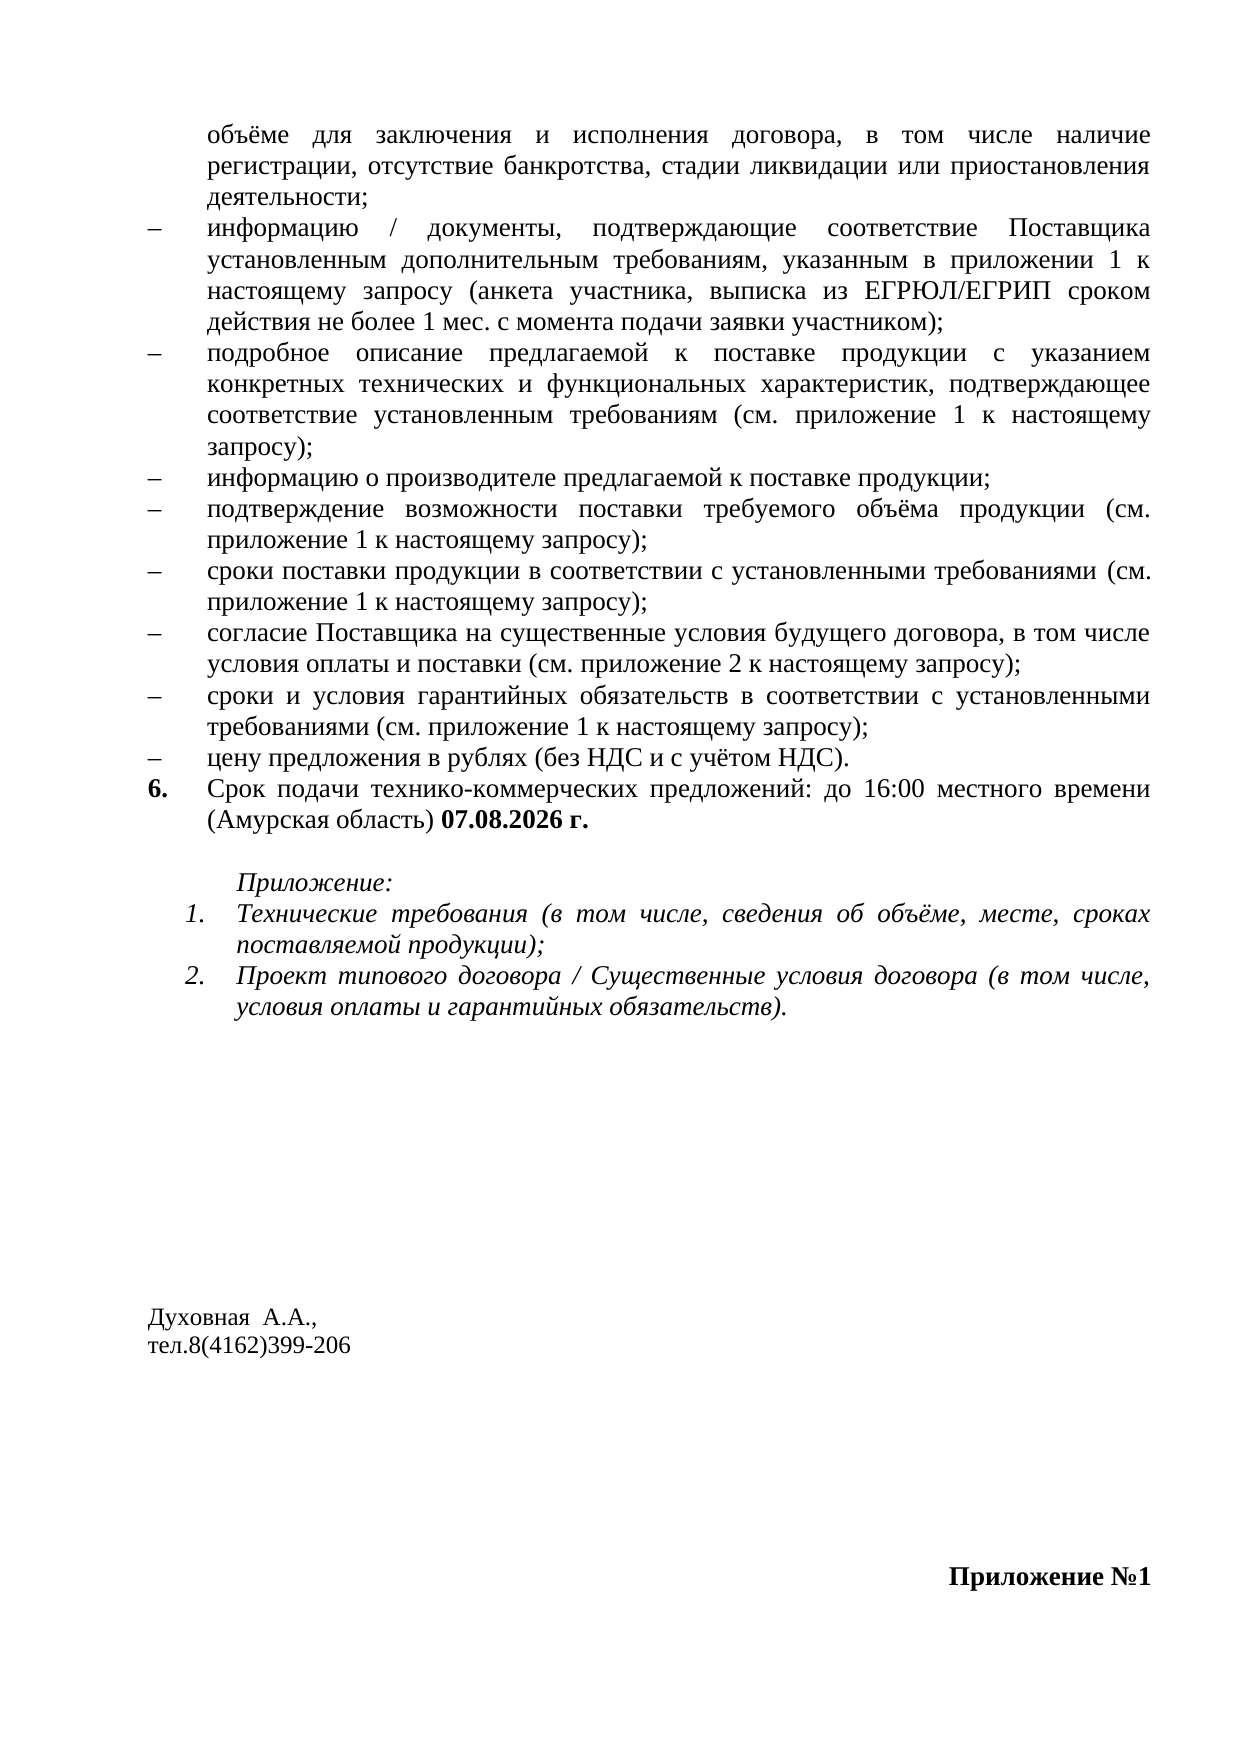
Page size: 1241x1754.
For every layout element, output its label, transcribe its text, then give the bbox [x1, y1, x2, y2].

text Духовная А.А., [148, 1302, 1152, 1330]
list Проект типового договора / Существенные условия договора (в том числе, условия оплаты и гарантийных обязательств). [185, 959, 1152, 1021]
list подробное описание предлагаемой к поставке продукции с указанием конкретных технических и функциональных характеристик, подтверждающее соответствие установленным требованиям (см. приложение 1 к настоящему запросу); [148, 336, 1152, 461]
list Срок подачи технико-коммерческих предложений: до 16:00 местного времени (Амурская область) 07.08.2026 г. [148, 772, 1152, 834]
list подтверждение возможности поставки требуемого объёма продукции (см. приложение 1 к настоящему запросу); [148, 492, 1152, 554]
text Приложение: [148, 866, 1152, 897]
list сроки поставки продукции в соответствии с установленными требованиями (см. приложение 1 к настоящему запросу); [148, 554, 1152, 616]
list Технические требования (в том числе, сведения об объёме, месте, сроках поставляемой продукции); [185, 897, 1152, 959]
text Приложение №1 [185, 1560, 1152, 1592]
list согласие Поставщика на существенные условия будущего договора, в том числе условия оплаты и поставки (см. приложение 2 к настоящему запросу); [148, 616, 1152, 679]
text тел.8(4162)399-206 [148, 1330, 1152, 1359]
list информацию о производителе предлагаемой к поставке продукции; [148, 461, 1152, 492]
list сроки и условия гарантийных обязательств в соответствии с установленными требованиями (см. приложение 1 к настоящему запросу); [148, 679, 1152, 741]
list объёме для заключения и исполнения договора, в том числе наличие регистрации, отсутствие банкротства, стадии ликвидации или приостановления деятельности; [148, 118, 1152, 212]
list информацию / документы, подтверждающие соответствие Поставщика установленным дополнительным требованиям, указанным в приложении 1 к настоящему запросу (анкета участника, выписка из ЕГРЮЛ/ЕГРИП сроком действия не более 1 мес. с момента подачи заявки участником); [148, 212, 1152, 336]
list цену предложения в рублях (без НДС и с учётом НДС). [148, 741, 1152, 772]
